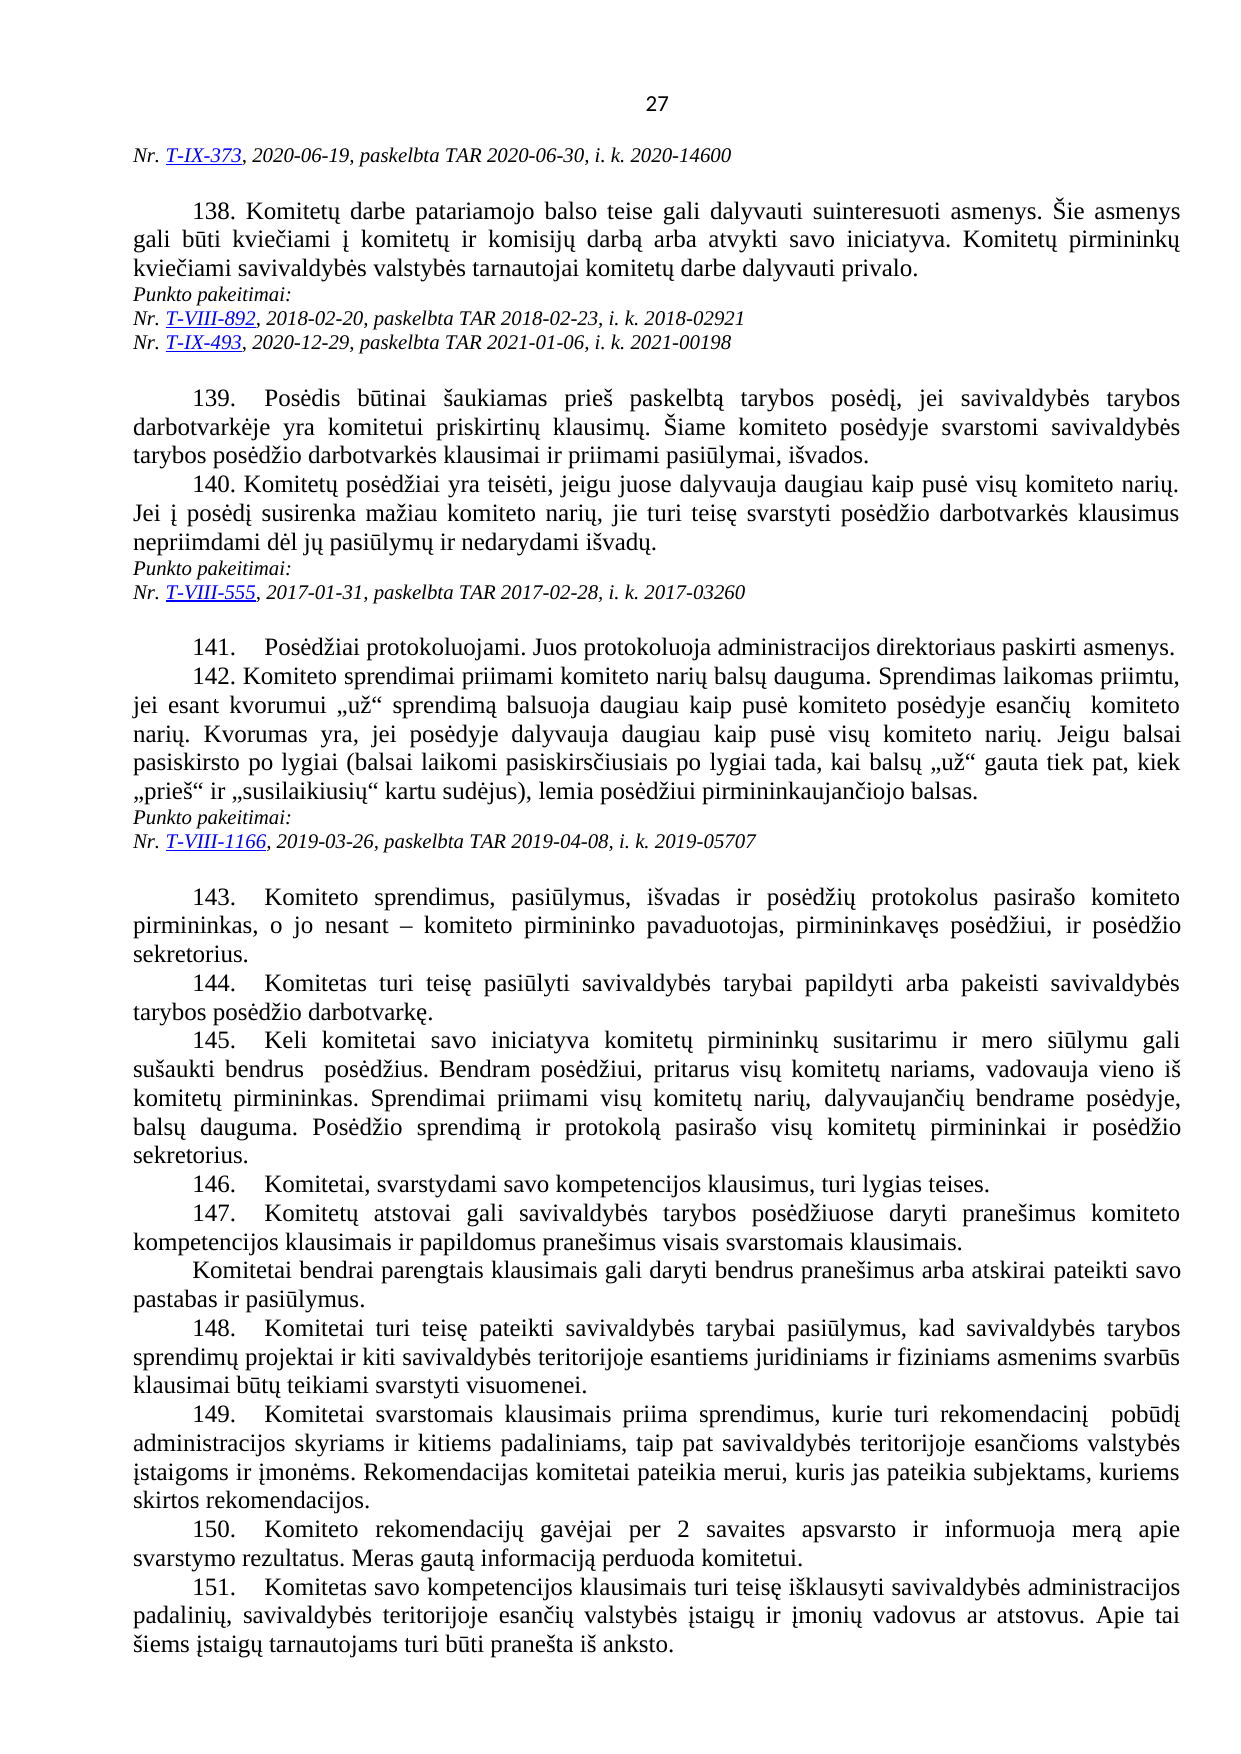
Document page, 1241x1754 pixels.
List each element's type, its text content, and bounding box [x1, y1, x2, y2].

text Nr. T-IX-493, 2020-12-29, paskelbta TAR 2021-01-06, i. k. 2021-00198 [133, 330, 1181, 354]
text 146. Komitetai, svarstydami savo kompetencijos klausimus, turi lygias teises. [133, 1169, 1181, 1198]
text 142. Komiteto sprendimai priimami komiteto narių balsų dauguma. Sprendimas laikomas priimtu, jei esant kvorumui „už“ sprendimą balsuoja daugiau kaip pusė komiteto posėdyje esančių komiteto narių. Kvorumas yra, jei posėdyje dalyvauja daugiau kaip pusė visų komiteto narių. Jeigu balsai pasiskirsto po lygiai (balsai laikomi pasiskirsčiusiais po lygiai tada, kai balsų „už“ gauta tiek pat, kiek „prieš“ ir „susilaikiusių“ kartu sudėjus), lemia posėdžiui pirmininkaujančiojo balsas. [133, 661, 1181, 805]
text Nr. T-VIII-892, 2018-02-20, paskelbta TAR 2018-02-23, i. k. 2018-02921 [133, 306, 1181, 330]
text Nr. T-VIII-1166, 2019-03-26, paskelbta TAR 2019-04-08, i. k. 2019-05707 [133, 829, 1181, 853]
text 147. Komitetų atstovai gali savivaldybės tarybos posėdžiuose daryti pranešimus komiteto kompetencijos klausimais ir papildomus pranešimus visais svarstomais klausimais. [133, 1198, 1181, 1256]
text 139. Posėdis būtinai šaukiamas prieš paskelbtą tarybos posėdį, jei savivaldybės tarybos darbotvarkėje yra komitetui priskirtinų klausimų. Šiame komiteto posėdyje svarstomi savivaldybės tarybos posėdžio darbotvarkės klausimai ir priimami pasiūlymai, išvados. [133, 383, 1181, 469]
text Punkto pakeitimai: [133, 805, 1181, 829]
text 151. Komitetas savo kompetencijos klausimais turi teisę išklausyti savivaldybės administracijos padalinių, savivaldybės teritorijoje esančių valstybės įstaigų ir įmonių vadovus ar atstovus. Apie tai šiems įstaigų tarnautojams turi būti pranešta iš anksto. [133, 1572, 1181, 1658]
text Punkto pakeitimai: [133, 556, 1181, 579]
text 150. Komiteto rekomendacijų gavėjai per 2 savaites apsvarsto ir informuoja merą apie svarstymo rezultatus. Meras gautą informaciją perduoda komitetui. [133, 1514, 1181, 1572]
text 141. Posėdžiai protokoluojami. Juos protokoluoja administracijos direktoriaus paskirti asmenys. [133, 632, 1181, 661]
text Komitetai bendrai parengtais klausimais gali daryti bendrus pranešimus arba atskirai pateikti savo pastabas ir pasiūlymus. [133, 1256, 1181, 1313]
text 140. Komitetų posėdžiai yra teisėti, jeigu juose dalyvauja daugiau kaip pusė visų komiteto narių. Jei į posėdį susirenka mažiau komiteto narių, jie turi teisę svarstyti posėdžio darbotvarkės klausimus nepriimdami dėl jų pasiūlymų ir nedarydami išvadų. [133, 469, 1181, 556]
text Nr. T-IX-373, 2020-06-19, paskelbta TAR 2020-06-30, i. k. 2020-14600 [133, 143, 1181, 167]
text 138. Komitetų darbe patariamojo balso teise gali dalyvauti suinteresuoti asmenys. Šie asmenys gali būti kviečiami į komitetų ir komisijų darbą arba atvykti savo iniciatyva. Komitetų pirmininkų kviečiami savivaldybės valstybės tarnautojai komitetų darbe dalyvauti privalo. [133, 196, 1181, 282]
text 144. Komitetas turi teisę pasiūlyti savivaldybės tarybai papildyti arba pakeisti savivaldybės tarybos posėdžio darbotvarkę. [133, 968, 1181, 1026]
text Nr. T-VIII-555, 2017-01-31, paskelbta TAR 2017-02-28, i. k. 2017-03260 [133, 579, 1181, 604]
text 148. Komitetai turi teisę pateikti savivaldybės tarybai pasiūlymus, kad savivaldybės tarybos sprendimų projektai ir kiti savivaldybės teritorijoje esantiems juridiniams ir fiziniams asmenims svarbūs klausimai būtų teikiami svarstyti visuomenei. [133, 1313, 1181, 1399]
text 149. Komitetai svarstomais klausimais priima sprendimus, kurie turi rekomendacinį pobūdį administracijos skyriams ir kitiems padaliniams, taip pat savivaldybės teritorijoje esančioms valstybės įstaigoms ir įmonėms. Rekomendacijas komitetai pateikia merui, kuris jas pateikia subjektams, kuriems skirtos rekomendacijos. [133, 1399, 1181, 1514]
text Punkto pakeitimai: [133, 282, 1181, 306]
text 143. Komiteto sprendimus, pasiūlymus, išvadas ir posėdžių protokolus pasirašo komiteto pirmininkas, o jo nesant – komiteto pirmininko pavaduotojas, pirmininkavęs posėdžiui, ir posėdžio sekretorius. [133, 882, 1181, 968]
text 145. Keli komitetai savo iniciatyva komitetų pirmininkų susitarimu ir mero siūlymu gali sušaukti bendrus posėdžius. Bendram posėdžiui, pritarus visų komitetų nariams, vadovauja vieno iš komitetų pirmininkas. Sprendimai priimami visų komitetų narių, dalyvaujančių bendrame posėdyje, balsų dauguma. Posėdžio sprendimą ir protokolą pasirašo visų komitetų pirmininkai ir posėdžio sekretorius. [133, 1026, 1181, 1169]
